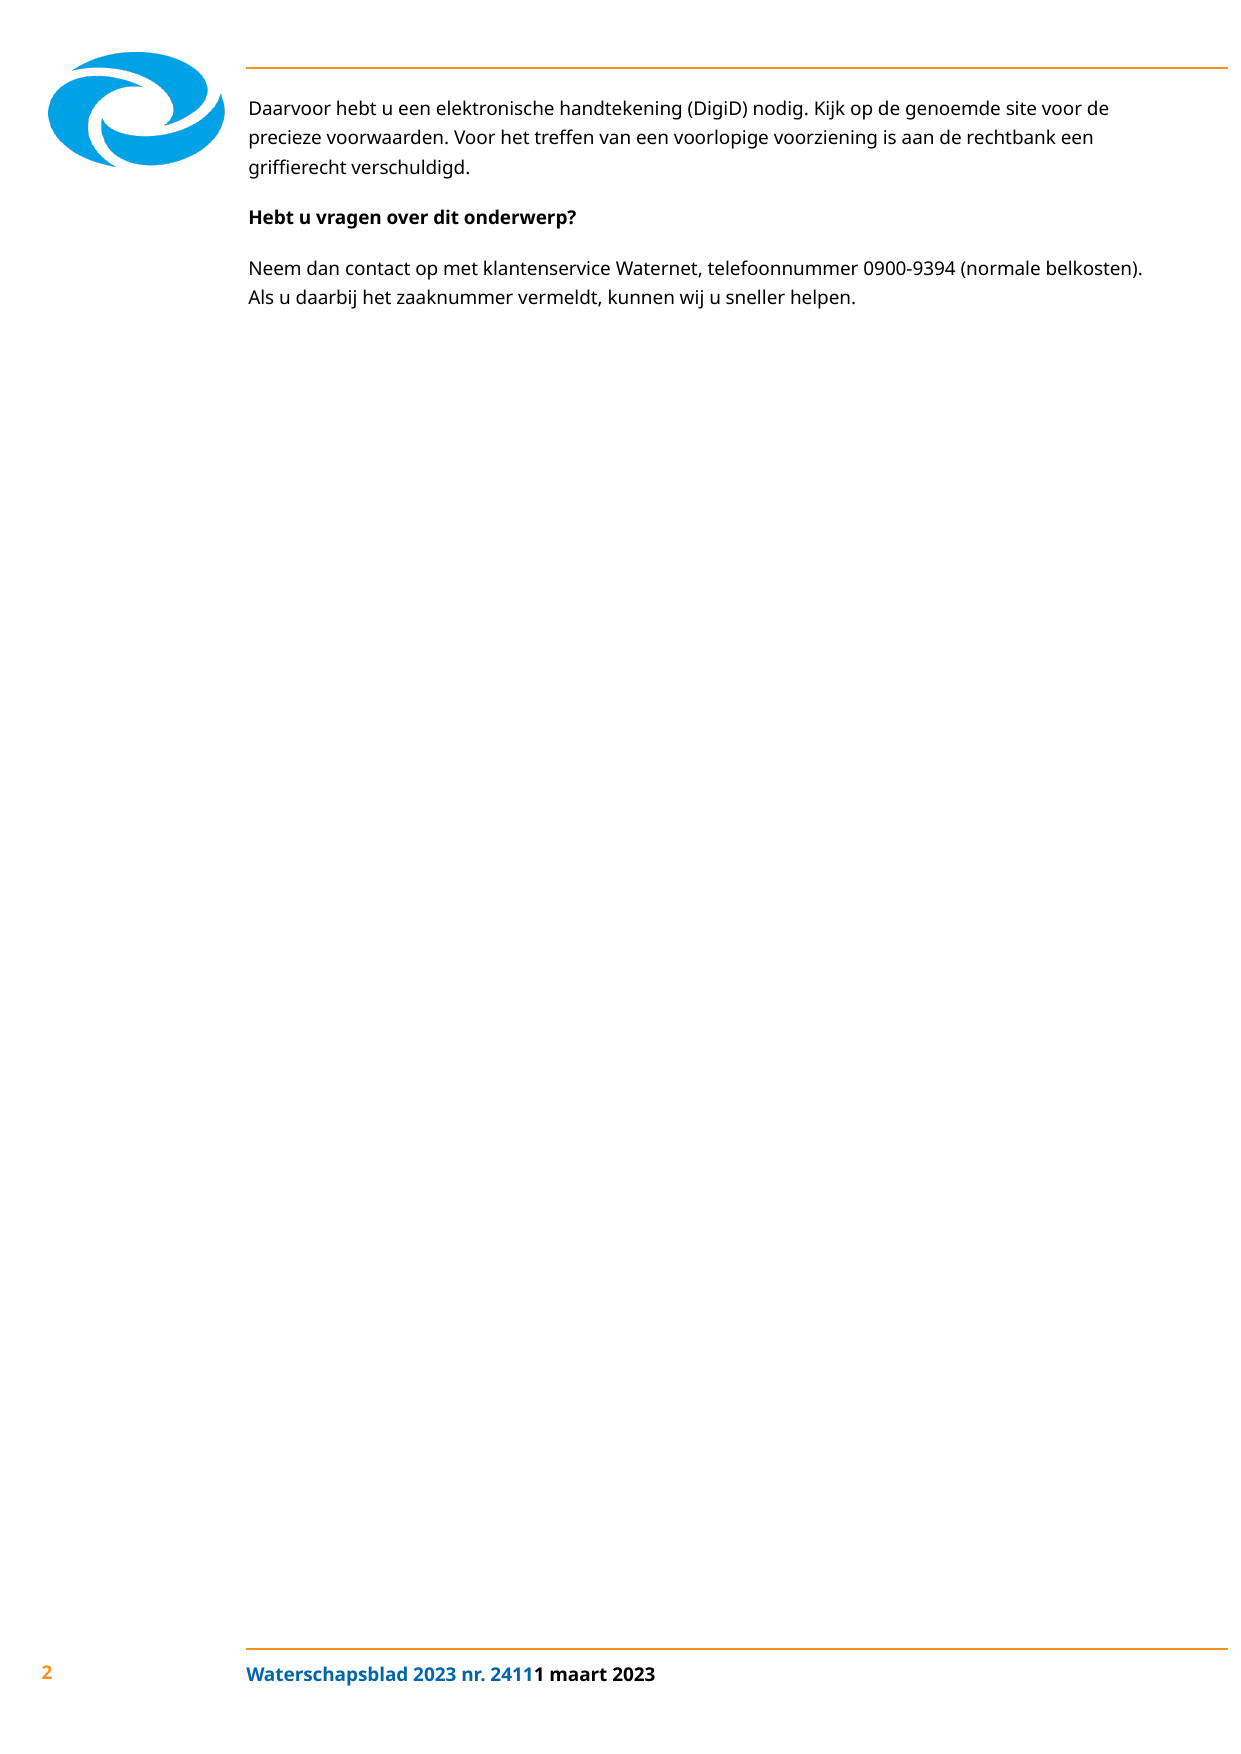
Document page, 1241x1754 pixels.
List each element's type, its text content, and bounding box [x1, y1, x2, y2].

text Hebt u vragen over dit onderwerp? [248, 204, 1152, 230]
picture [41, 47, 231, 172]
text Neem dan contact op met klantenservice Waternet, telefoonnummer 0900-9394 (normale belkosten). Als u daarbij het zaaknummer vermeldt, kunnen wij u sneller helpen. [248, 255, 1152, 310]
text Daarvoor hebt u een elektronische handtekening (DigiD) nodig. Kijk op de genoemde site voor de precieze voorwaarden. Voor het treffen van een voorlopige voorziening is aan de rechtbank een griffierecht verschuldigd. [248, 95, 1152, 180]
